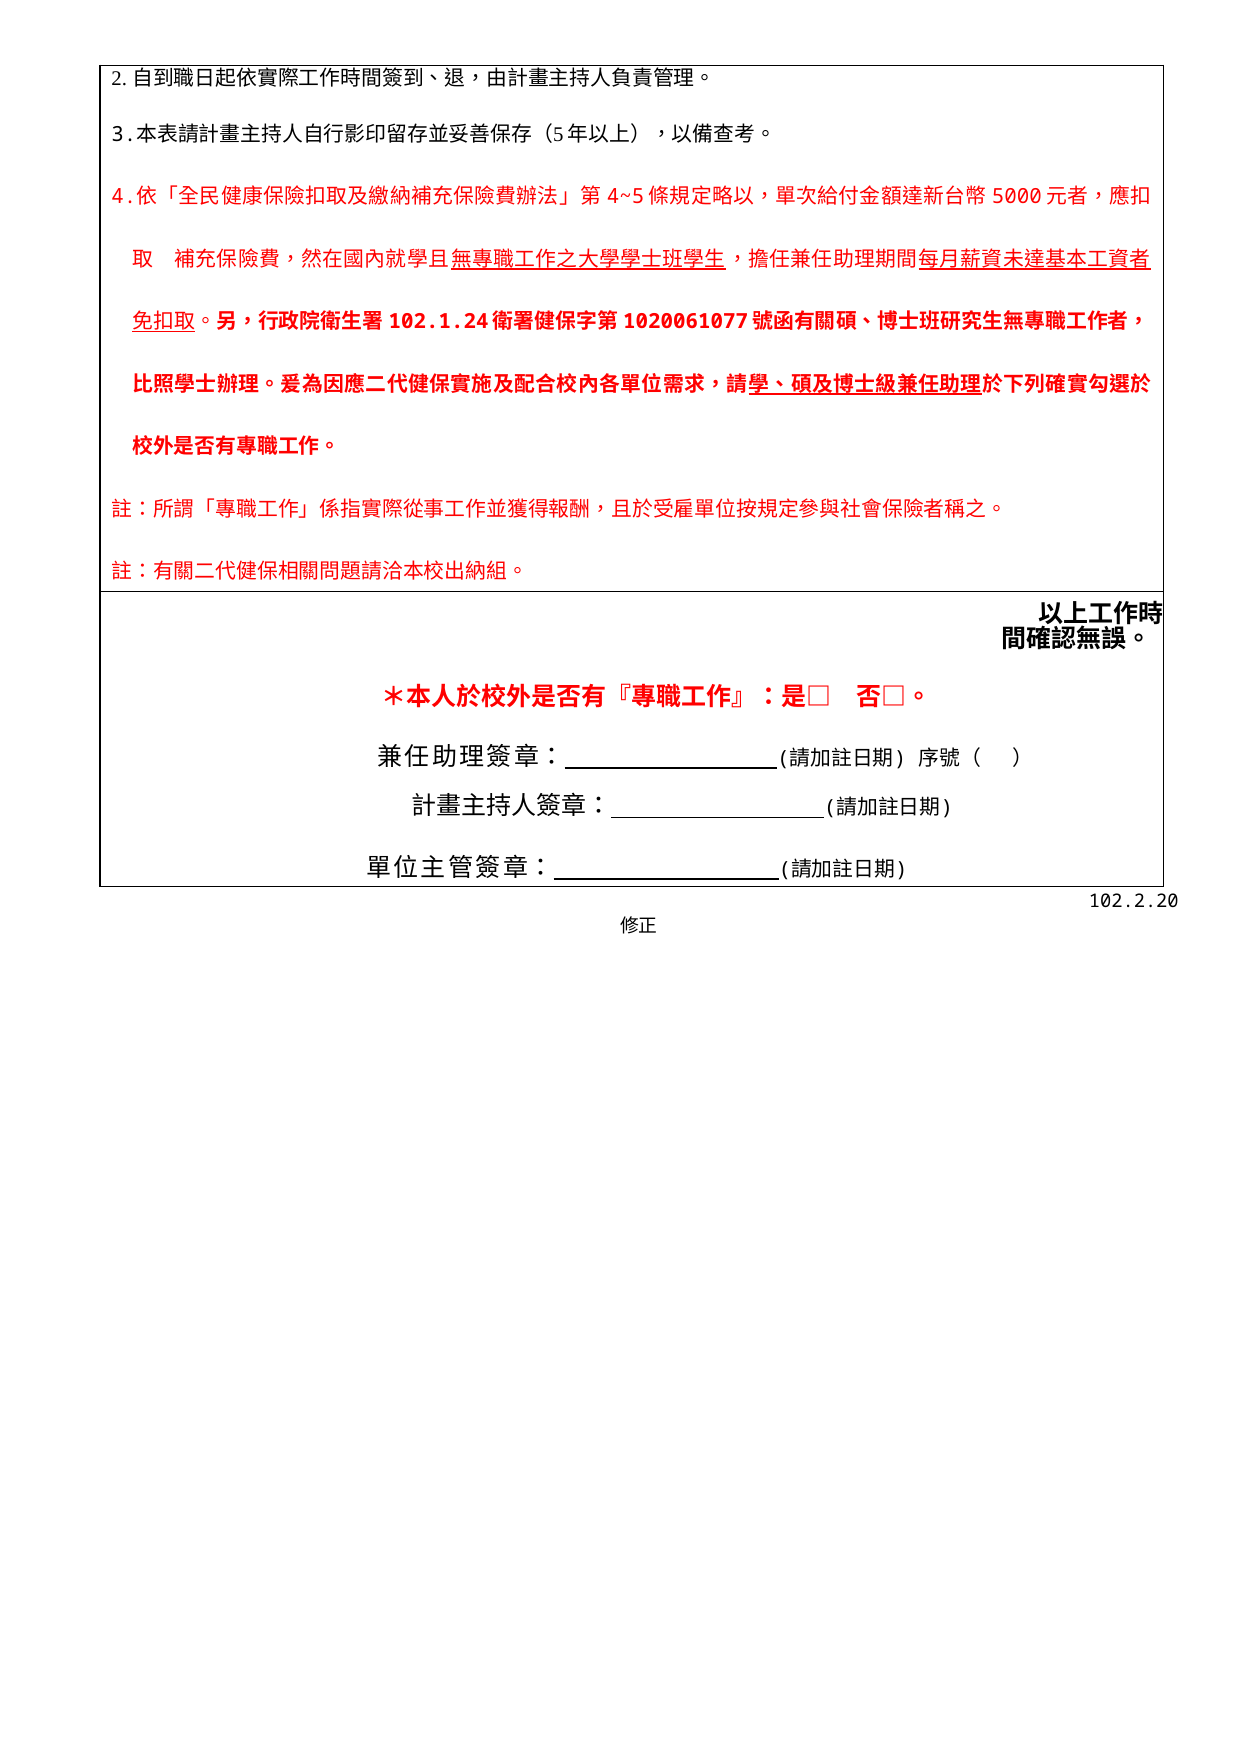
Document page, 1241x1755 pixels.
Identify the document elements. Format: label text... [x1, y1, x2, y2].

table_cell 以上工作時間確認無誤。 ＊本人於校外是否有『專職工作』：是□ 否□。 兼任助理簽章： (請加註日期) 序號（ ） 計畫主持人簽章： (請加註日期) 單位主管簽章： (請加註日期) [101, 592, 1163, 886]
table_cell 2. 自到職日起依實際工作時間簽到、退，由計畫主持人負責管理。 3.本表請計畫主持人自行影印留存並妥善保存（5年以上），以備查考。 4.依「全民健康保險扣取及繳納補充保險費辦法」第4~5條規定略以，單次給付金額達新台幣5000元者，應扣取 補充保險費，然在國內就學且無專職工作之大學學士班學生，擔任兼任助理期間每月薪資未達基本工資者免扣取。另，行政院衛生署102.1.24衛署健保字第1020061077號函有關碩、博士班研究生無專職工作者，比照學士辦理。爰為因應二代健保實施及配合校內各單位需求，請學、碩及博士級兼任助理於下列確實勾選於校外是否有專職工作。 註：所謂「專職工作」係指實際從事工作並獲得報酬，且於受雇單位按規定參與社會保險者稱之。 註：有關二代健保相關問題請洽本校出納組。 [101, 66, 1163, 591]
text 102.2.20修正 [89, 887, 1188, 937]
